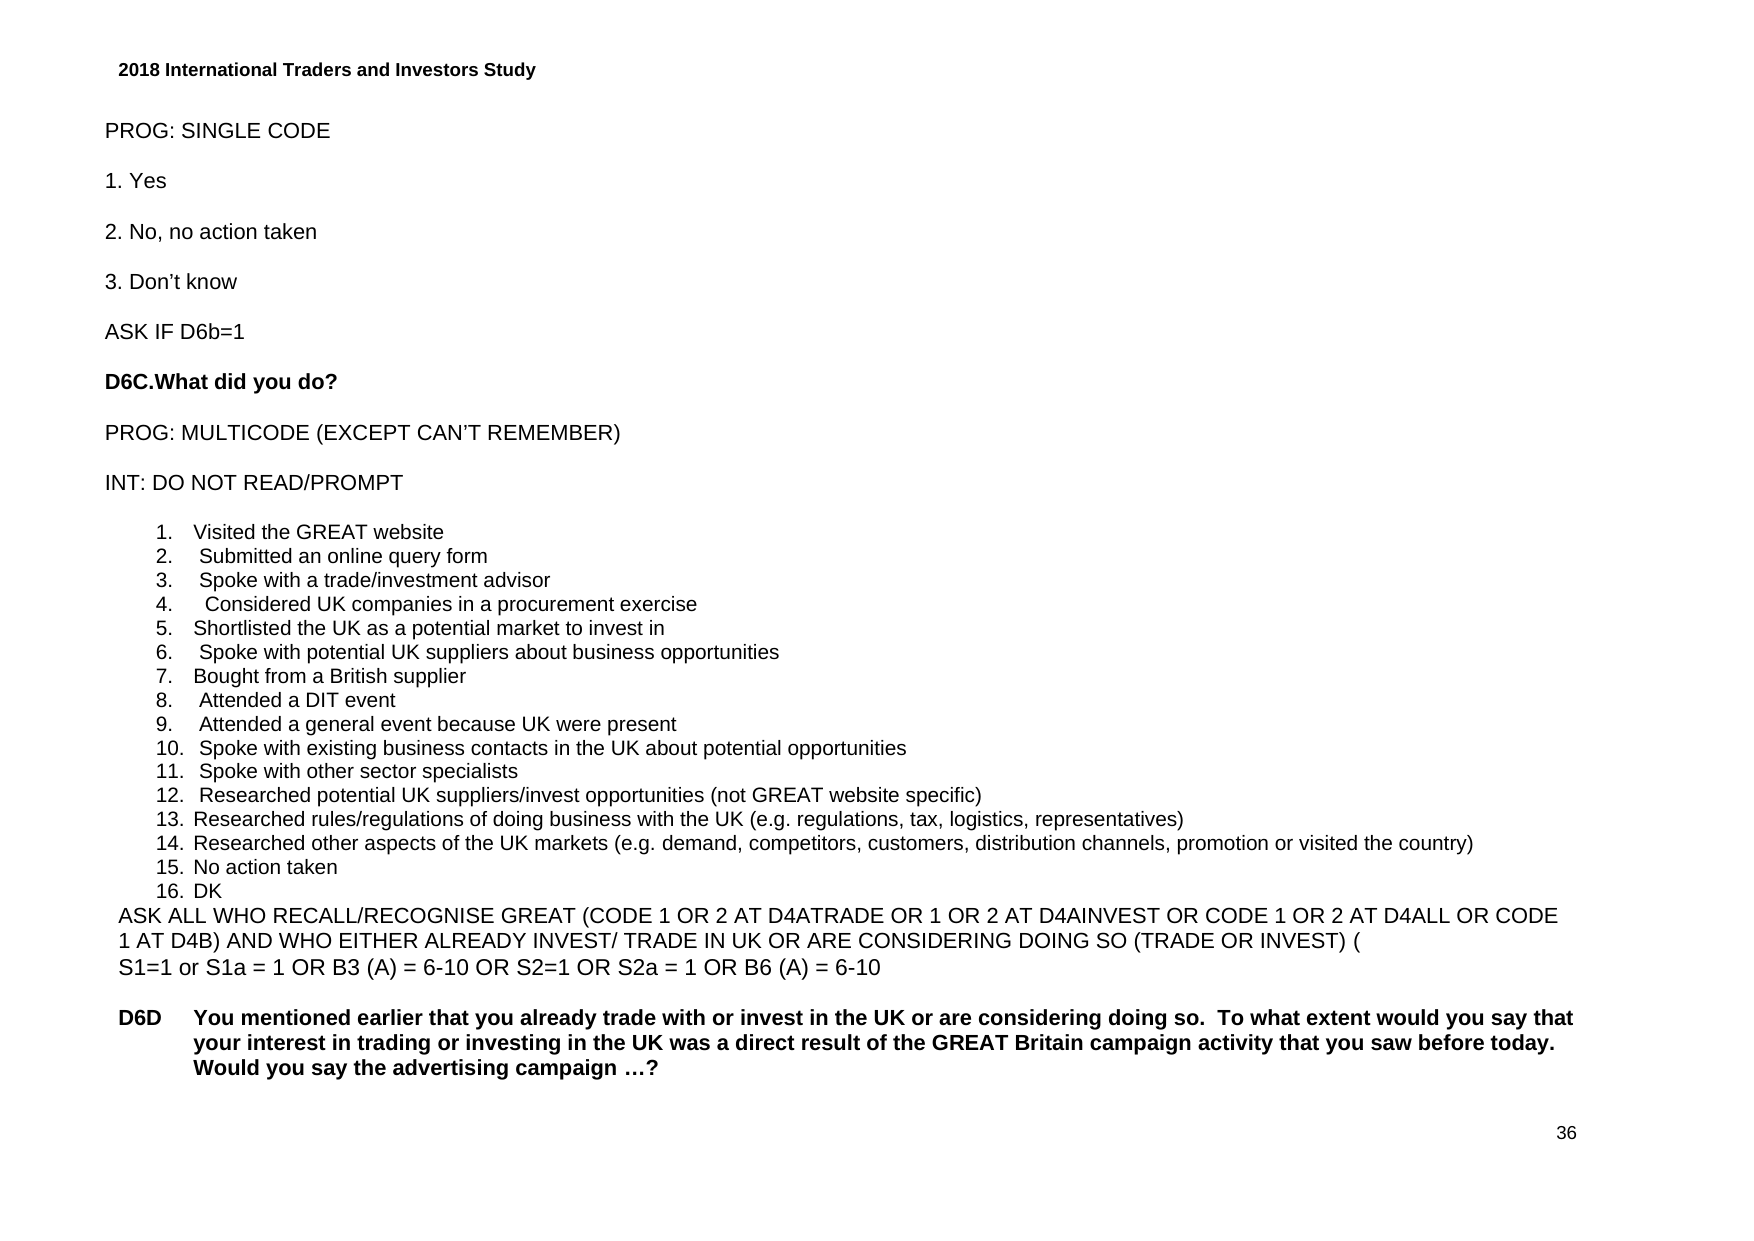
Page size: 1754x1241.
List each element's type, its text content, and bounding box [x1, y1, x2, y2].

text D6D You mentioned earlier that you already trade with or invest in the UK or are considering doing so. To what extent would you say that your interest in trading or investing in the UK was a direct result of the GREAT Britain campaign activity that you saw before today. Would you say the advertising campaign …? [118, 1005, 1577, 1081]
text S1=1 or S1a = 1 OR B3 (A) = 6-10 OR S2=1 OR S2a = 1 OR B6 (A) = 6-10 [118, 953, 1577, 980]
list Researched other aspects of the UK markets (e.g. demand, competitors, customers, distribution channels, promotion or visited the country) [156, 831, 1577, 855]
text PROG: SINGLE CODE [104, 118, 1586, 143]
text PROG: MULTICODE (EXCEPT CAN’T REMEMBER) [104, 419, 1586, 444]
text D6C.What did you do? [104, 369, 1586, 394]
list Spoke with existing business contacts in the UK about potential opportunities [156, 735, 1577, 759]
list Spoke with potential UK suppliers about business opportunities [156, 639, 1577, 663]
list Bought from a British supplier [156, 663, 1577, 687]
list Attended a DIT event [156, 687, 1577, 711]
list Shortlisted the UK as a potential market to invest in [156, 616, 1577, 639]
text 2. No, no action taken [104, 218, 1586, 244]
list Submitted an online query form [156, 544, 1577, 568]
list Researched rules/regulations of doing business with the UK (e.g. regulations, tax, logistics, representatives) [156, 807, 1577, 831]
text ASK ALL WHO RECALL/RECOGNISE GREAT (CODE 1 OR 2 AT D4ATRADE OR 1 OR 2 AT D4AINVEST OR CODE 1 OR 2 AT D4ALL OR CODE 1 AT D4B) AND WHO EITHER ALREADY INVEST/ TRADE IN UK OR ARE CONSIDERING DOING SO (TRADE OR INVEST) ( [118, 903, 1577, 953]
list No action taken [156, 855, 1577, 879]
list Attended a general event because UK were present [156, 711, 1577, 735]
list DK [156, 879, 1577, 903]
text ASK IF D6b=1 [104, 319, 1586, 344]
list Spoke with other sector specialists [156, 759, 1577, 783]
list Spoke with a trade/investment advisor [156, 568, 1577, 592]
text 1. Yes [104, 168, 1586, 193]
text 3. Don’t know [104, 269, 1586, 294]
list Considered UK companies in a procurement exercise [156, 592, 1577, 616]
list Visited the GREAT website [156, 520, 1577, 544]
list Researched potential UK suppliers/invest opportunities (not GREAT website specific) [156, 783, 1577, 807]
text INT: DO NOT READ/PROMPT [104, 469, 1586, 495]
